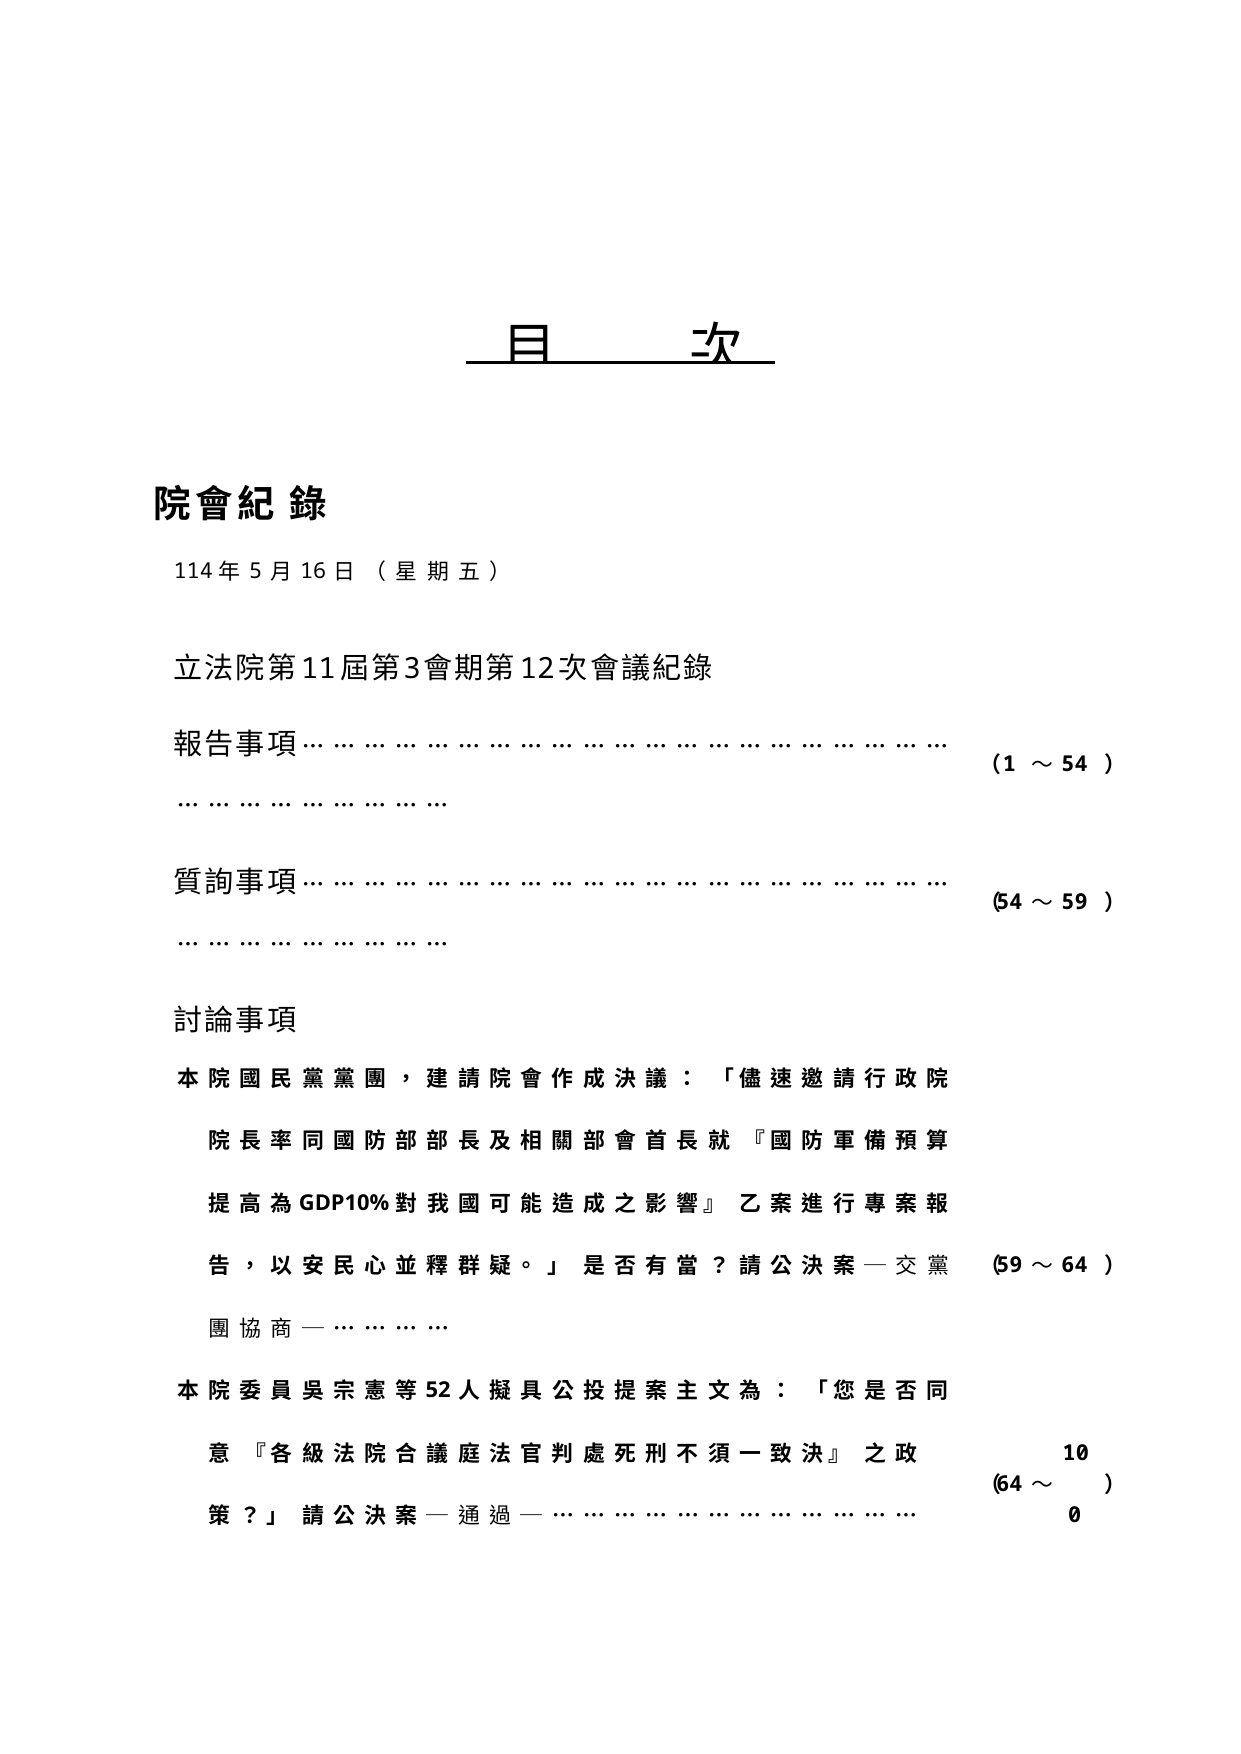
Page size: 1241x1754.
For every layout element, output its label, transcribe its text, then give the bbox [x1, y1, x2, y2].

table_cell （ [967, 694, 986, 832]
table_header 目 次 [466, 281, 774, 361]
table_cell 54 [986, 832, 1023, 970]
table_cell ） [1091, 1358, 1108, 1546]
table_cell （ [967, 1046, 986, 1358]
table_cell 立法院第11屆第3會期第12次會議紀錄 [150, 618, 967, 694]
table_cell （ [967, 1358, 986, 1546]
table_cell 100 [1053, 1358, 1091, 1546]
table_cell [1023, 970, 1053, 1046]
table_cell ） [1091, 832, 1108, 970]
table_cell 54 [1053, 694, 1091, 832]
table_cell [1053, 618, 1091, 694]
table_header 院會紀錄 114年5月16日（星期五） [150, 443, 1108, 618]
table_cell ～ [1023, 1358, 1053, 1546]
table_cell [1091, 618, 1108, 694]
table_cell ） [1091, 694, 1108, 832]
table_cell [967, 970, 986, 1046]
table_cell 1 [986, 694, 1023, 832]
table_cell 59 [1053, 832, 1091, 970]
table_cell [967, 618, 986, 694]
table_cell ～ [1023, 694, 1053, 832]
table_cell 本院國民黨黨團，建請院會作成決議：「儘速邀請行政院院長率同國防部部長及相關部會首長就『國防軍備預算提高為GDP10%對我國可能造成之影響』乙案進行專案報告，以安民心並釋群疑。」是否有當？請公決案─交黨團協商─………… [150, 1046, 967, 1358]
table_cell 64 [1053, 1046, 1091, 1358]
table_cell ） [1091, 1046, 1108, 1358]
table_cell 報告事項……………………………………………………………………………… [150, 694, 967, 832]
table_cell [986, 618, 1023, 694]
table_cell ～ [1023, 832, 1053, 970]
table_cell （ [967, 832, 986, 970]
table_cell 64 [986, 1358, 1023, 1546]
table_cell 59 [986, 1046, 1023, 1358]
table_cell [1023, 618, 1053, 694]
table_cell [1053, 970, 1091, 1046]
table_cell [1091, 970, 1108, 1046]
table_cell 本院委員吳宗憲等52人擬具公投提案主文為：「您是否同意『各級法院合議庭法官判處死刑不須一致決』之政策？」請公決案─通過─……………………………… [150, 1358, 967, 1546]
table_cell [986, 970, 1023, 1046]
table_cell 質詢事項……………………………………………………………………………… [150, 832, 967, 970]
table_cell 討論事項 [150, 970, 967, 1046]
table_cell ～ [1023, 1046, 1053, 1358]
